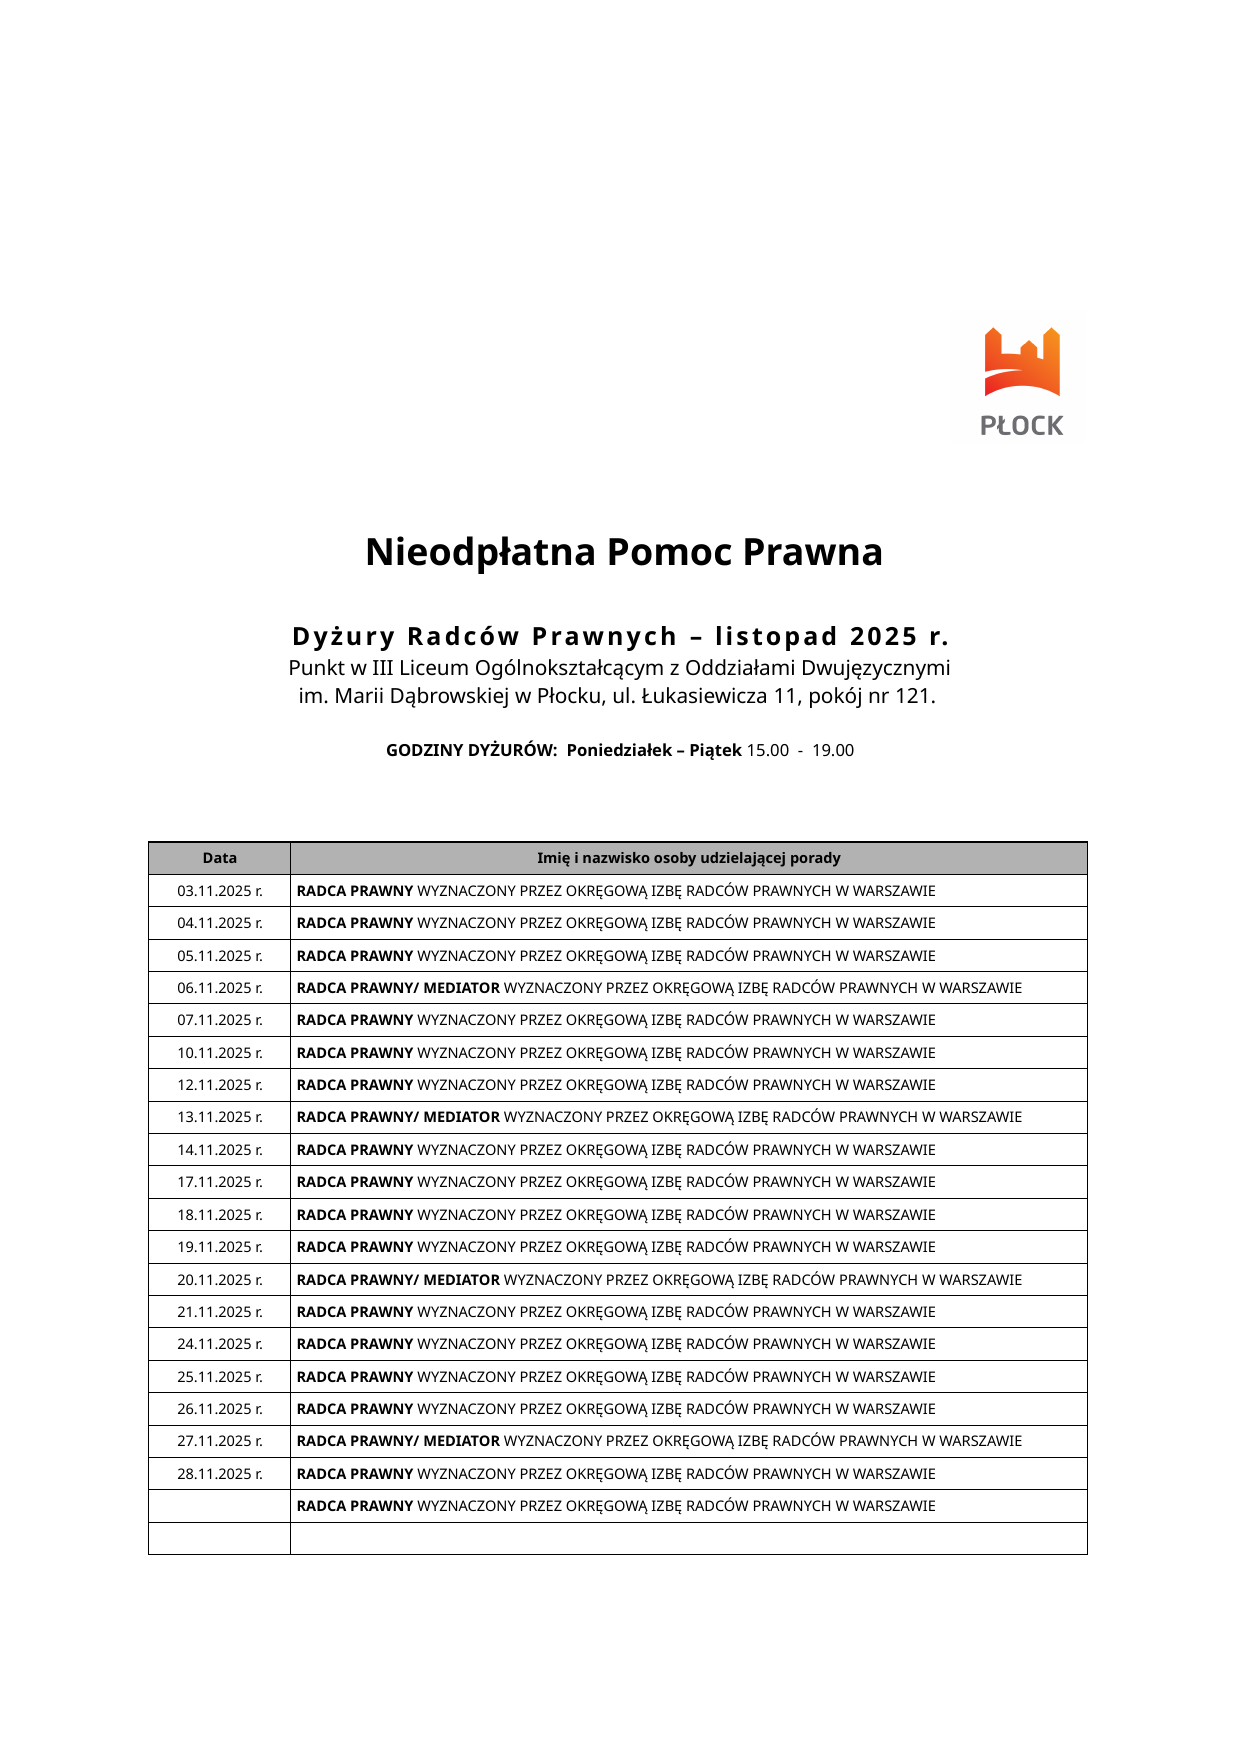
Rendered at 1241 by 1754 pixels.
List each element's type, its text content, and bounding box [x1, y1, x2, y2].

table_cell RADCA PRAWNY WYZNACZONY PRZEZ OKRĘGOWĄ IZBĘ RADCÓW PRAWNYCH W WARSZAWIE [291, 1458, 1087, 1489]
table_cell RADCA PRAWNY WYZNACZONY PRZEZ OKRĘGOWĄ IZBĘ RADCÓW PRAWNYCH W WARSZAWIE [291, 1393, 1087, 1424]
table_cell RADCA PRAWNY WYZNACZONY PRZEZ OKRĘGOWĄ IZBĘ RADCÓW PRAWNYCH W WARSZAWIE [291, 1199, 1087, 1230]
table_cell RADCA PRAWNY WYZNACZONY PRZEZ OKRĘGOWĄ IZBĘ RADCÓW PRAWNYCH W WARSZAWIE [291, 907, 1087, 938]
table_cell 24.11.2025 r. [149, 1328, 290, 1360]
table_cell 25.11.2025 r. [149, 1361, 290, 1392]
table_cell RADCA PRAWNY WYZNACZONY PRZEZ OKRĘGOWĄ IZBĘ RADCÓW PRAWNYCH W WARSZAWIE [291, 1296, 1087, 1327]
table_cell [149, 1490, 290, 1522]
table_cell [149, 1523, 290, 1554]
table_cell RADCA PRAWNY/ MEDIATOR WYZNACZONY PRZEZ OKRĘGOWĄ IZBĘ RADCÓW PRAWNYCH W WARSZAWIE [291, 1264, 1087, 1295]
table_cell 05.11.2025 r. [149, 940, 290, 971]
table_cell RADCA PRAWNY WYZNACZONY PRZEZ OKRĘGOWĄ IZBĘ RADCÓW PRAWNYCH W WARSZAWIE [291, 1328, 1087, 1360]
table_cell 12.11.2025 r. [149, 1069, 290, 1101]
table_cell RADCA PRAWNY WYZNACZONY PRZEZ OKRĘGOWĄ IZBĘ RADCÓW PRAWNYCH W WARSZAWIE [291, 1361, 1087, 1392]
text Dyżury Radców Prawnych – listopad 2025 r. [118, 619, 1122, 653]
table_cell 10.11.2025 r. [149, 1037, 290, 1068]
table_cell 17.11.2025 r. [149, 1166, 290, 1198]
table_header Imię i nazwisko osoby udzielającej porady [291, 843, 1087, 874]
table_cell RADCA PRAWNY/ MEDIATOR WYZNACZONY PRZEZ OKRĘGOWĄ IZBĘ RADCÓW PRAWNYCH W WARSZAWIE [291, 1426, 1087, 1457]
table_cell RADCA PRAWNY WYZNACZONY PRZEZ OKRĘGOWĄ IZBĘ RADCÓW PRAWNYCH W WARSZAWIE [291, 1134, 1087, 1165]
table_cell [291, 1523, 1087, 1554]
table_cell RADCA PRAWNY WYZNACZONY PRZEZ OKRĘGOWĄ IZBĘ RADCÓW PRAWNYCH W WARSZAWIE [291, 1166, 1087, 1198]
table_cell RADCA PRAWNY WYZNACZONY PRZEZ OKRĘGOWĄ IZBĘ RADCÓW PRAWNYCH W WARSZAWIE [291, 875, 1087, 906]
table_cell RADCA PRAWNY WYZNACZONY PRZEZ OKRĘGOWĄ IZBĘ RADCÓW PRAWNYCH W WARSZAWIE [291, 1069, 1087, 1101]
table_cell 26.11.2025 r. [149, 1393, 290, 1424]
text im. Marii Dąbrowskiej w Płocku, ul. Łukasiewicza 11, pokój nr 121. [118, 682, 1122, 710]
table_cell RADCA PRAWNY WYZNACZONY PRZEZ OKRĘGOWĄ IZBĘ RADCÓW PRAWNYCH W WARSZAWIE [291, 940, 1087, 971]
table_cell 14.11.2025 r. [149, 1134, 290, 1165]
table_cell RADCA PRAWNY WYZNACZONY PRZEZ OKRĘGOWĄ IZBĘ RADCÓW PRAWNYCH W WARSZAWIE [291, 1231, 1087, 1262]
table_cell RADCA PRAWNY/ MEDIATOR WYZNACZONY PRZEZ OKRĘGOWĄ IZBĘ RADCÓW PRAWNYCH W WARSZAWIE [291, 1102, 1087, 1133]
text GODZINY DYŻURÓW: Poniedziałek – Piątek 15.00 - 19.00 [118, 738, 1122, 761]
table_cell 20.11.2025 r. [149, 1264, 290, 1295]
table_cell RADCA PRAWNY WYZNACZONY PRZEZ OKRĘGOWĄ IZBĘ RADCÓW PRAWNYCH W WARSZAWIE [291, 1490, 1087, 1522]
table_cell 04.11.2025 r. [149, 907, 290, 938]
table_cell RADCA PRAWNY WYZNACZONY PRZEZ OKRĘGOWĄ IZBĘ RADCÓW PRAWNYCH W WARSZAWIE [291, 1004, 1087, 1036]
table_cell 27.11.2025 r. [149, 1426, 290, 1457]
table_cell 13.11.2025 r. [149, 1102, 290, 1133]
table_cell 06.11.2025 r. [149, 972, 290, 1003]
text Punkt w III Liceum Ogólnokształcącym z Oddziałami Dwujęzycznymi [118, 653, 1122, 682]
table_cell 19.11.2025 r. [149, 1231, 290, 1262]
table_cell 07.11.2025 r. [149, 1004, 290, 1036]
text Nieodpłatna Pomoc Prawna [118, 525, 1122, 576]
table_header Data [149, 843, 290, 874]
picture [952, 311, 1086, 444]
table_cell 03.11.2025 r. [149, 875, 290, 906]
table_cell 28.11.2025 r. [149, 1458, 290, 1489]
table_cell RADCA PRAWNY/ MEDIATOR WYZNACZONY PRZEZ OKRĘGOWĄ IZBĘ RADCÓW PRAWNYCH W WARSZAWIE [291, 972, 1087, 1003]
table_cell 18.11.2025 r. [149, 1199, 290, 1230]
table_cell RADCA PRAWNY WYZNACZONY PRZEZ OKRĘGOWĄ IZBĘ RADCÓW PRAWNYCH W WARSZAWIE [291, 1037, 1087, 1068]
table_cell 21.11.2025 r. [149, 1296, 290, 1327]
